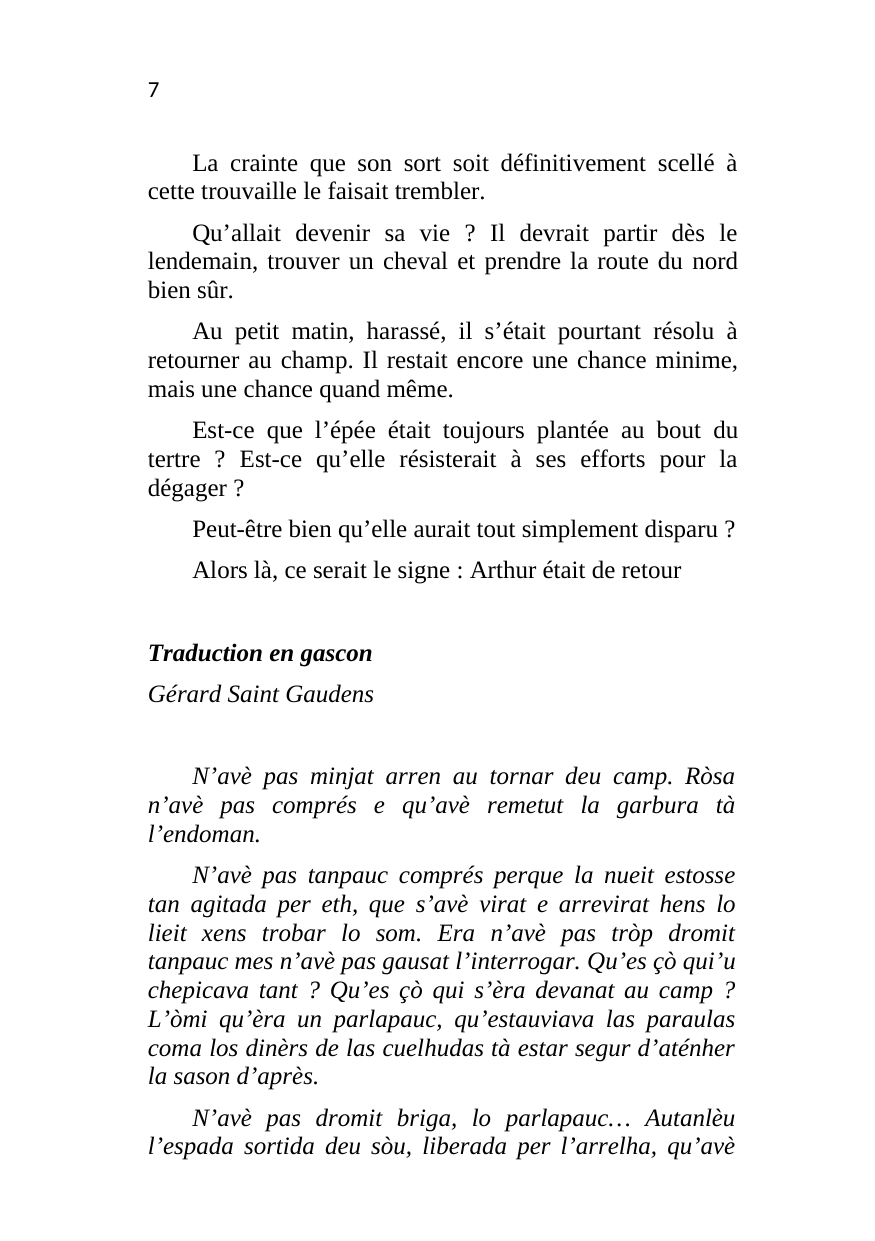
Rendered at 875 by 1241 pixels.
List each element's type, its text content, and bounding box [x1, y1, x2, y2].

text Est-ce que l’épée était toujours plantée au bout du tertre ? Est-ce qu’elle résisterait à ses efforts pour la dégager ? [148, 415, 738, 501]
text Au petit matin, harassé, il s’était pourtant résolu à retourner au champ. Il restait encore une chance minime, mais une chance quand même. [148, 316, 738, 403]
text Peut-être bien qu’elle aurait tout simplement disparu ? [148, 514, 738, 543]
text Qu’allait devenir sa vie ? Il devrait partir dès le lendemain, trouver un cheval et prendre la route du nord bien sûr. [148, 218, 738, 304]
text N’avè pas minjat arren au tornar deu camp. Ròsa n’avè pas comprés e qu’avè remetut la garbura tà l’endoman. [148, 761, 738, 848]
text Alors là, ce serait le signe : Arthur était de retour [148, 555, 738, 584]
text La crainte que son sort soit définitivement scellé à cette trouvaille le faisait trembler. [148, 148, 738, 205]
text Traduction en gascon [148, 638, 738, 666]
text N’avè pas dromit briga, lo parlapauc… Autanlèu l’espada sortida deu sòu, liberada per l’arrelha, qu’avè [148, 1103, 738, 1160]
text Gérard Saint Gaudens [148, 679, 738, 708]
text N’avè pas tanpauc comprés perque la nueit estosse tan agitada per eth, que s’avè virat e arrevirat hens lo lieit xens trobar lo som. Era n’avè pas tròp dromit tanpauc mes n’avè pas gausat l’interrogar. Qu’es çò qui’u chepicava tant ? Qu’es çò qui s’èra devanat au camp ? L’òmi qu’èra un parlapauc, qu’estauviava las paraulas coma los dinèrs de las cuelhudas tà estar segur d’aténher la sason d’après. [148, 860, 738, 1090]
